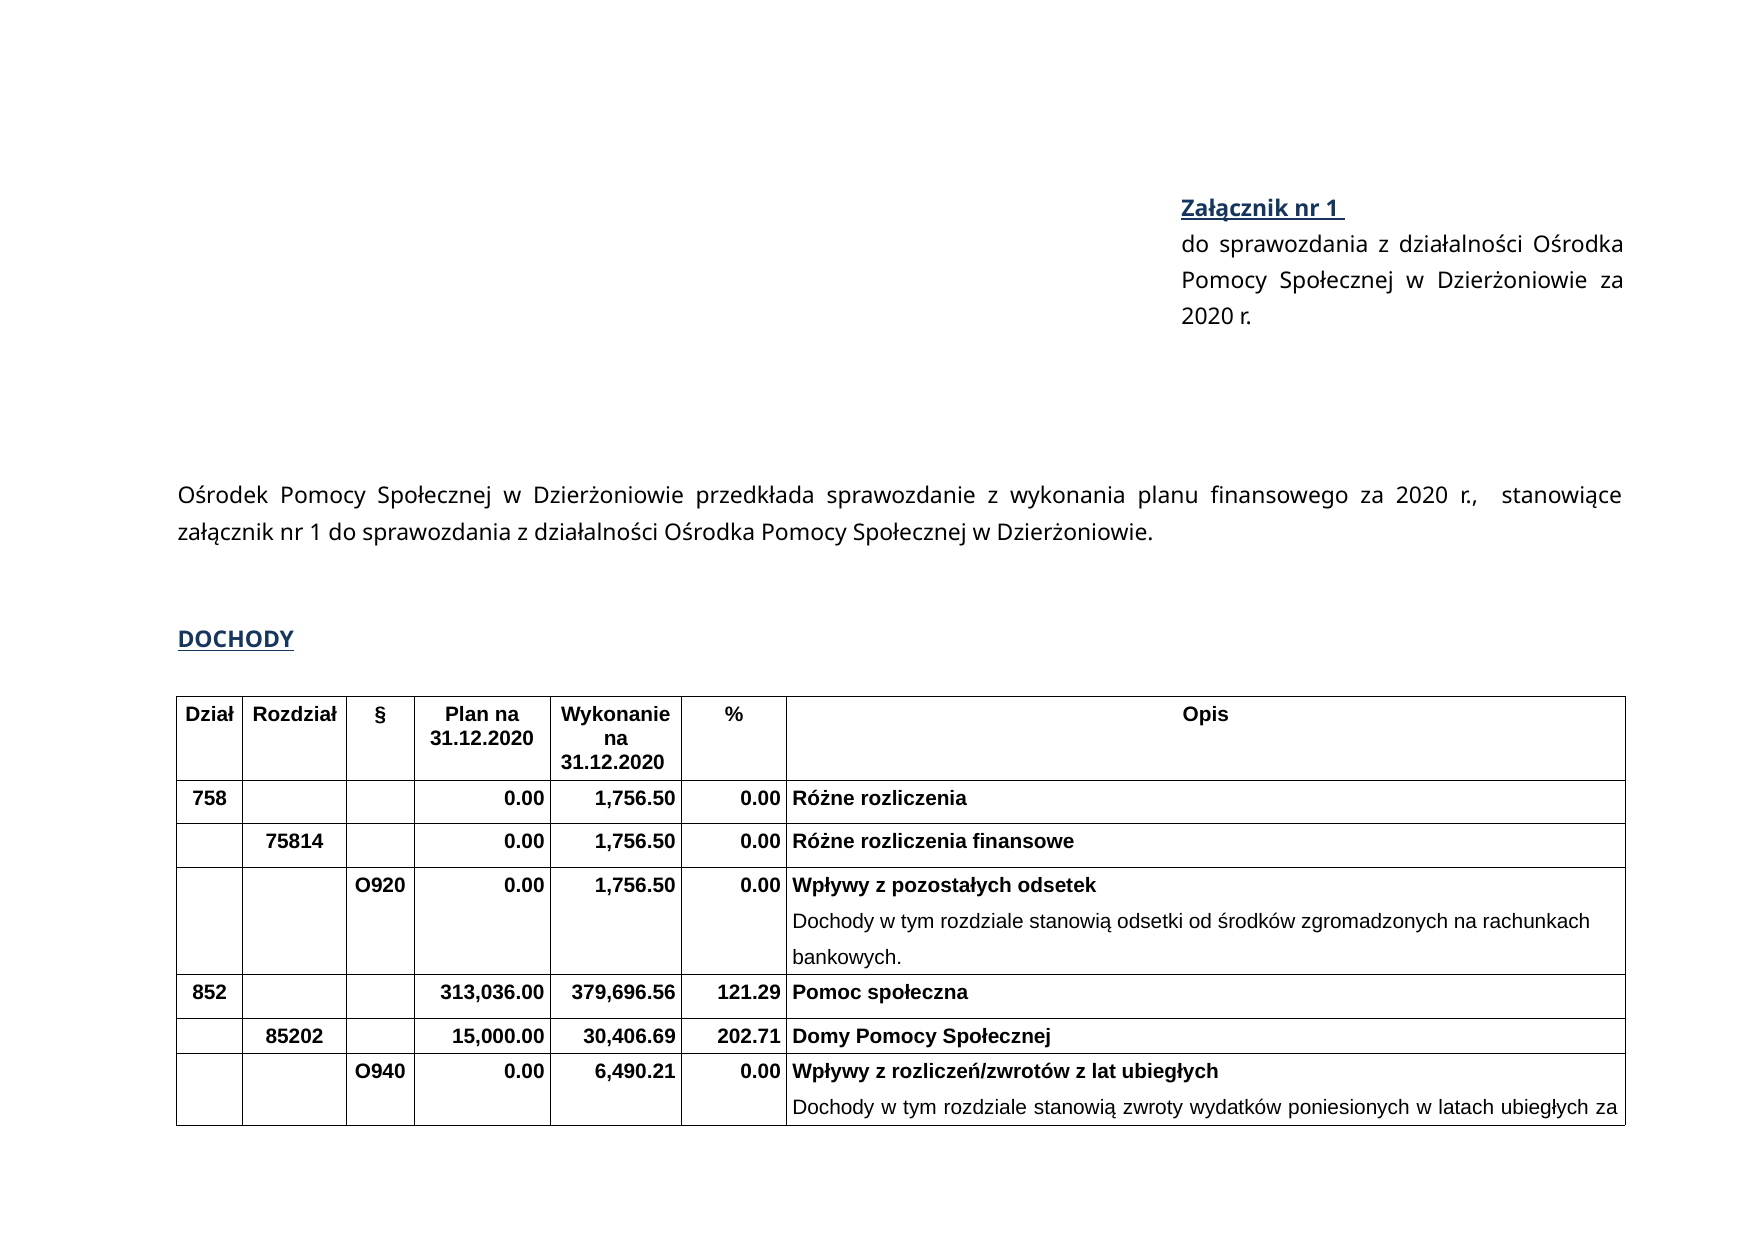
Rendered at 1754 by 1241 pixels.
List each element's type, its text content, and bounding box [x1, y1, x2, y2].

table_header % [682, 697, 786, 780]
table_cell [243, 975, 346, 1018]
table_cell [177, 1019, 242, 1053]
table_cell Pomoc społeczna [787, 975, 1625, 1018]
table_cell O940 [347, 1054, 414, 1124]
table_cell 758 [177, 781, 242, 823]
table_cell 15 000,00 [415, 1019, 550, 1053]
table_cell 121,29 [682, 975, 786, 1018]
table_cell 75814 [243, 824, 346, 867]
table_cell [347, 975, 414, 1018]
text DOCHODY [177, 623, 1624, 654]
text do sprawozdania z działalności Ośrodka Pomocy Społecznej w Dzierżoniowie za 2020 r. [1181, 228, 1624, 331]
table_cell 0,00 [415, 781, 550, 823]
table_cell 0,00 [415, 1054, 550, 1124]
table_cell O920 [347, 868, 414, 974]
table_header Dział [177, 697, 242, 780]
table_cell [243, 868, 346, 974]
table_header § [347, 697, 414, 780]
table_cell 1 756,50 [551, 868, 681, 974]
table_cell 0,00 [415, 824, 550, 867]
table_cell Różne rozliczenia finansowe [787, 824, 1625, 867]
table_cell 1 756,50 [551, 824, 681, 867]
table_cell 379 696,56 [551, 975, 681, 1018]
table_cell 0,00 [682, 1054, 786, 1124]
table_cell 0,00 [682, 868, 786, 974]
table_cell Różne rozliczenia [787, 781, 1625, 823]
table_cell 202,71 [682, 1019, 786, 1053]
table_cell 1 756,50 [551, 781, 681, 823]
table_cell 0,00 [682, 781, 786, 823]
table_header Rozdział [243, 697, 346, 780]
table_cell 30 406,69 [551, 1019, 681, 1053]
table_cell 852 [177, 975, 242, 1018]
table_cell 313 036,00 [415, 975, 550, 1018]
table_header Plan na 31.12.2020 [415, 697, 550, 780]
table_cell 6 490,21 [551, 1054, 681, 1124]
table_cell 85202 [243, 1019, 346, 1053]
table_cell [243, 1054, 346, 1124]
table_cell 0,00 [682, 824, 786, 867]
table_header Opis [787, 697, 1625, 780]
table_cell Wpływy z rozliczeń/zwrotów z lat ubiegłych Dochody w tym rozdziale stanowią zwroty wydatków poniesionych w latach ubiegłych za [787, 1054, 1625, 1124]
table_cell Wpływy z pozostałych odsetek Dochody w tym rozdziale stanowią odsetki od środków zgromadzonych na rachunkach bankowych. [787, 868, 1625, 974]
table_cell [347, 1019, 414, 1053]
table_cell [347, 824, 414, 867]
table_cell [177, 824, 242, 867]
table_cell [177, 868, 242, 974]
table_header Wykonanie na 31.12.2020 [551, 697, 681, 780]
table_cell [243, 781, 346, 823]
table_cell [177, 1054, 242, 1124]
table_cell Domy Pomocy Społecznej [787, 1019, 1625, 1053]
text Ośrodek Pomocy Społecznej w Dzierżoniowie przedkłada sprawozdanie z wykonania planu finansowego za 2020 r., stanowiące załącznik nr 1 do sprawozdania z działalności Ośrodka Pomocy Społecznej w Dzierżoniowie. [177, 479, 1624, 547]
table_cell [347, 781, 414, 823]
table_cell 0,00 [415, 868, 550, 974]
text Załącznik nr 1 [1181, 192, 1624, 223]
